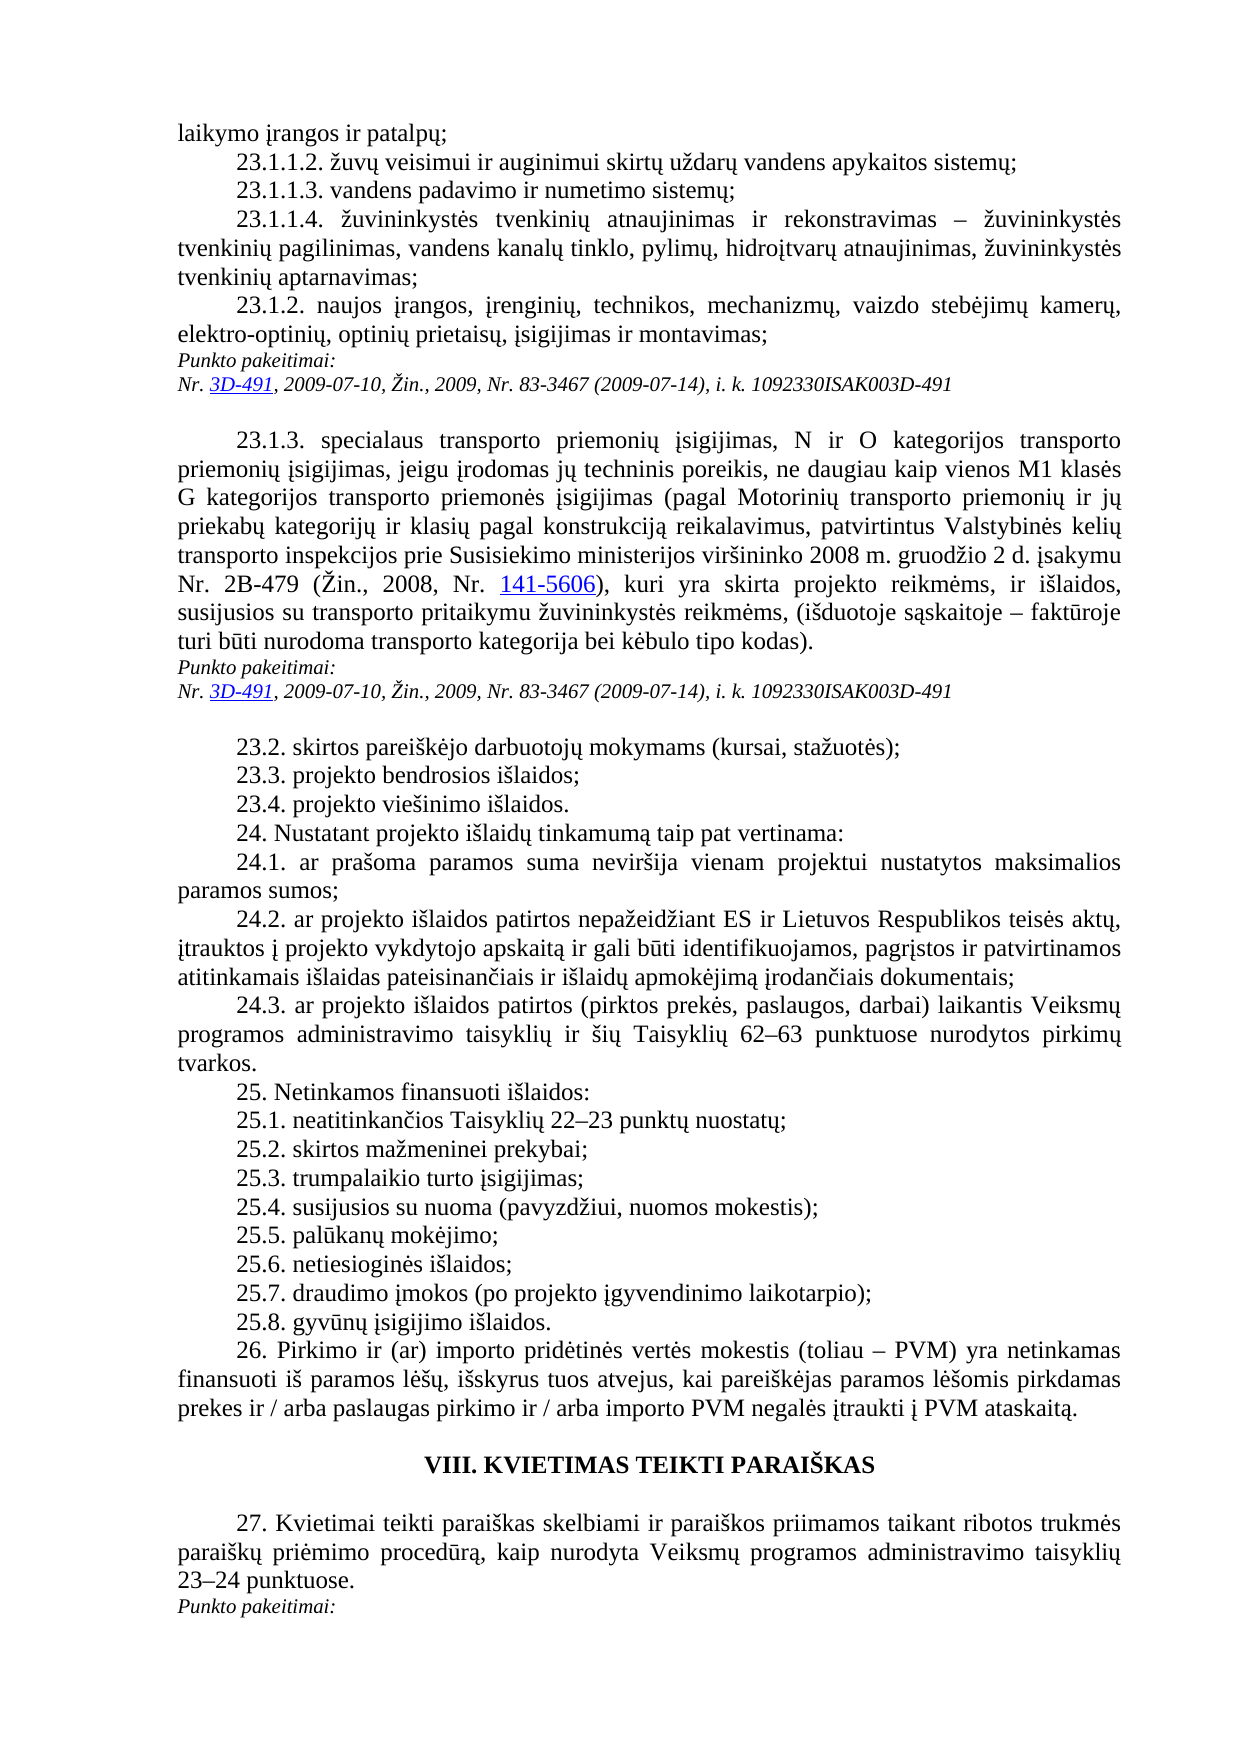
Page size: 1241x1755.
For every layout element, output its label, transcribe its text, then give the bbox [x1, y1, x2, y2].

text 23.4. projekto viešinimo išlaidos. [177, 789, 1122, 818]
text Nr. 3D-491, 2009-07-10, Žin., 2009, Nr. 83-3467 (2009-07-14), i. k. 1092330ISAK003D-491 [177, 679, 1122, 703]
text 25.2. skirtos mažmeninei prekybai; [177, 1134, 1122, 1163]
text Punkto pakeitimai: [177, 655, 1122, 679]
text 24.1. ar prašoma paramos suma neviršija vienam projektui nustatytos maksimalios paramos sumos; [177, 847, 1122, 904]
text 23.1.1.4. žuvininkystės tvenkinių atnaujinimas ir rekonstravimas – žuvininkystės tvenkinių pagilinimas, vandens kanalų tinklo, pylimų, hidroįtvarų atnaujinimas, žuvininkystės tvenkinių aptarnavimas; [177, 204, 1122, 291]
text 25. Netinkamos finansuoti išlaidos: [177, 1077, 1122, 1106]
text Punkto pakeitimai: [177, 348, 1122, 372]
text 25.6. netiesioginės išlaidos; [177, 1249, 1122, 1278]
text 25.4. susijusios su nuoma (pavyzdžiui, nuomos mokestis); [177, 1192, 1122, 1221]
text 27. Kvietimai teikti paraiškas skelbiami ir paraiškos priimamos taikant ribotos trukmės paraiškų priėmimo procedūrą, kaip nurodyta Veiksmų programos administravimo taisyklių 23–24 punktuose. [177, 1508, 1122, 1594]
text 26. Pirkimo ir (ar) importo pridėtinės vertės mokestis (toliau – PVM) yra netinkamas finansuoti iš paramos lėšų, išskyrus tuos atvejus, kai pareiškėjas paramos lėšomis pirkdamas prekes ir / arba paslaugas pirkimo ir / arba importo PVM negalės įtraukti į PVM ataskaitą. [177, 1336, 1122, 1422]
text 25.5. palūkanų mokėjimo; [177, 1221, 1122, 1249]
text 23.3. projekto bendrosios išlaidos; [177, 761, 1122, 789]
text 23.1.2. naujos įrangos, įrenginių, technikos, mechanizmų, vaizdo stebėjimų kamerų, elektro-optinių, optinių prietaisų, įsigijimas ir montavimas; [177, 291, 1122, 348]
text 25.1. neatitinkančios Taisyklių 22–23 punktų nuostatų; [177, 1106, 1122, 1134]
text laikymo įrangos ir patalpų; [177, 118, 1122, 147]
text 25.7. draudimo įmokos (po projekto įgyvendinimo laikotarpio); [177, 1278, 1122, 1307]
text VIII. KVIETIMAS TEIKTI PARAIŠKAS [177, 1451, 1122, 1479]
text 23.2. skirtos pareiškėjo darbuotojų mokymams (kursai, stažuotės); [177, 732, 1122, 761]
text 25.8. gyvūnų įsigijimo išlaidos. [177, 1307, 1122, 1336]
text 24.3. ar projekto išlaidos patirtos (pirktos prekės, paslaugos, darbai) laikantis Veiksmų programos administravimo taisyklių ir šių Taisyklių 62–63 punktuose nurodytos pirkimų tvarkos. [177, 991, 1122, 1077]
text 23.1.1.3. vandens padavimo ir numetimo sistemų; [177, 176, 1122, 204]
text 23.1.3. specialaus transporto priemonių įsigijimas, N ir O kategorijos transporto priemonių įsigijimas, jeigu įrodomas jų techninis poreikis, ne daugiau kaip vienos M1 klasės G kategorijos transporto priemonės įsigijimas (pagal Motorinių transporto priemonių ir jų priekabų kategorijų ir klasių pagal konstrukciją reikalavimus, patvirtintus Valstybinės kelių transporto inspekcijos prie Susisiekimo ministerijos viršininko 2008 m. gruodžio 2 d. įsakymu Nr. 2B-479 (Žin., 2008, Nr. 141-5606), kuri yra skirta projekto reikmėms, ir išlaidos, susijusios su transporto pritaikymu žuvininkystės reikmėms, (išduotoje sąskaitoje – faktūroje turi būti nurodoma transporto kategorija bei kėbulo tipo kodas). [177, 425, 1122, 655]
text 24. Nustatant projekto išlaidų tinkamumą taip pat vertinama: [177, 818, 1122, 847]
text Punkto pakeitimai: [177, 1594, 1122, 1618]
text 25.3. trumpalaikio turto įsigijimas; [177, 1163, 1122, 1192]
text 23.1.1.2. žuvų veisimui ir auginimui skirtų uždarų vandens apykaitos sistemų; [177, 147, 1122, 176]
text Nr. 3D-491, 2009-07-10, Žin., 2009, Nr. 83-3467 (2009-07-14), i. k. 1092330ISAK003D-491 [177, 372, 1122, 396]
text 24.2. ar projekto išlaidos patirtos nepažeidžiant ES ir Lietuvos Respublikos teisės aktų, įtrauktos į projekto vykdytojo apskaitą ir gali būti identifikuojamos, pagrįstos ir patvirtinamos atitinkamais išlaidas pateisinančiais ir išlaidų apmokėjimą įrodančiais dokumentais; [177, 904, 1122, 991]
